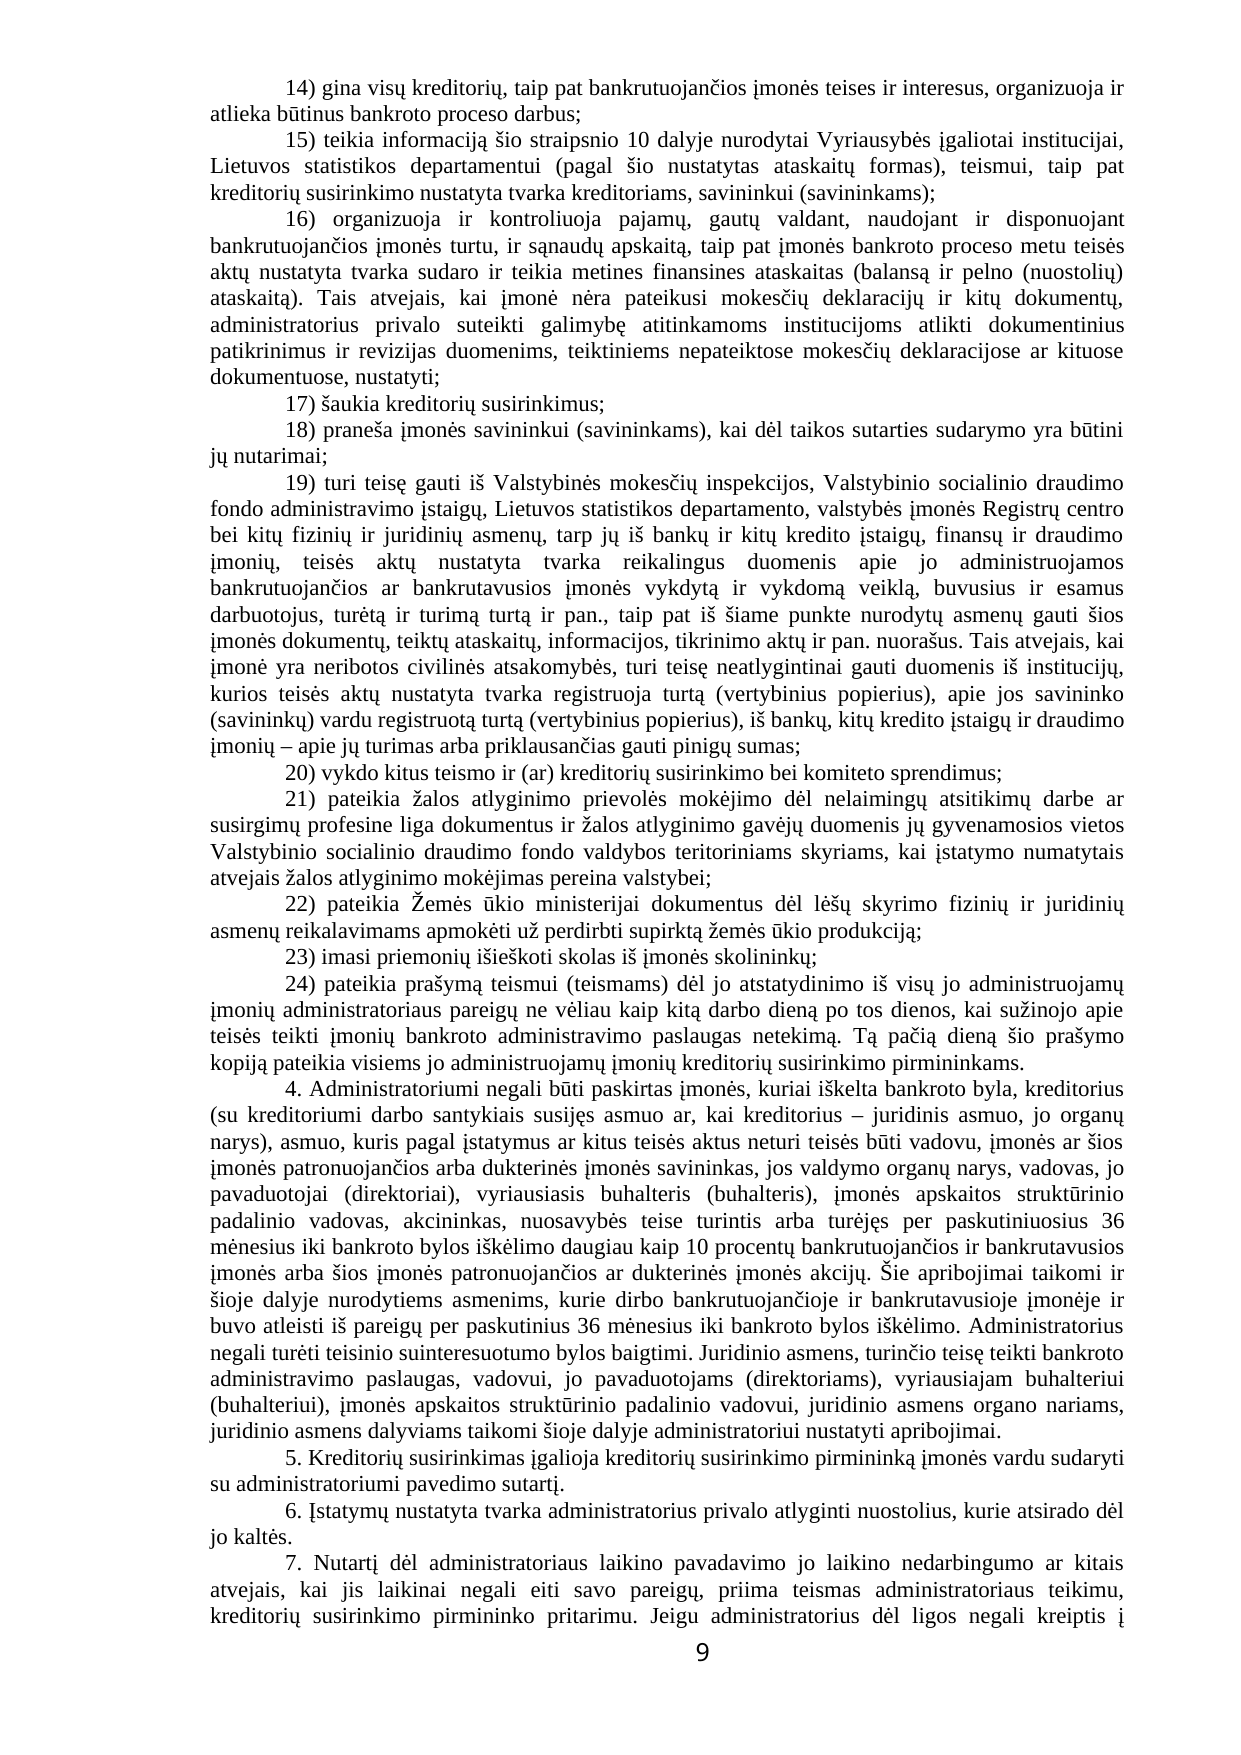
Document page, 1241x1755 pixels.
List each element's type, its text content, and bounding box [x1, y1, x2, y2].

text 4. Administratoriumi negali būti paskirtas įmonės, kuriai iškelta bankroto byla, kreditorius (su kreditoriumi darbo santykiais susijęs asmuo ar, kai kreditorius – juridinis asmuo, jo organų narys), asmuo, kuris pagal įstatymus ar kitus teisės aktus neturi teisės būti vadovu, įmonės ar šios įmonės patronuojančios arba dukterinės įmonės savininkas, jos valdymo organų narys, vadovas, jo pavaduotojai (direktoriai), vyriausiasis buhalteris (buhalteris), įmonės apskaitos struktūrinio padalinio vadovas, akcininkas, nuosavybės teise turintis arba turėjęs per paskutiniuosius 36 mėnesius iki bankroto bylos iškėlimo daugiau kaip 10 procentų bankrutuojančios ir bankrutavusios įmonės arba šios įmonės patronuojančios ar dukterinės įmonės akcijų. Šie apribojimai taikomi ir šioje dalyje nurodytiems asmenims, kurie dirbo bankrutuojančioje ir bankrutavusioje įmonėje ir buvo atleisti iš pareigų per paskutinius 36 mėnesius iki bankroto bylos iškėlimo. Administratorius negali turėti teisinio suinteresuotumo bylos baigtimi. Juridinio asmens, turinčio teisę teikti bankroto administravimo paslaugas, vadovui, jo pavaduotojams (direktoriams), vyriausiajam buhalteriui (buhalteriui), įmonės apskaitos struktūrinio padalinio vadovui, juridinio asmens organo nariams, juridinio asmens dalyviams taikomi šioje dalyje administratoriui nustatyti apribojimai. [210, 1075, 1126, 1444]
text 24) pateikia prašymą teismui (teismams) dėl jo atstatydinimo iš visų jo administruojamų įmonių administratoriaus pareigų ne vėliau kaip kitą darbo dieną po tos dienos, kai sužinojo apie teisės teikti įmonių bankroto administravimo paslaugas netekimą. Tą pačią dieną šio prašymo kopiją pateikia visiems jo administruojamų įmonių kreditorių susirinkimo pirmininkams. [210, 969, 1126, 1075]
text 18) praneša įmonės savininkui (savininkams), kai dėl taikos sutarties sudarymo yra būtini jų nutarimai; [210, 416, 1126, 469]
text 15) teikia informaciją šio straipsnio 10 dalyje nurodytai Vyriausybės įgaliotai institucijai, Lietuvos statistikos departamentui (pagal šio nustatytas ataskaitų formas), teismui, taip pat kreditorių susirinkimo nustatyta tvarka kreditoriams, savininkui (savininkams); [210, 126, 1126, 205]
text 23) imasi priemonių išieškoti skolas iš įmonės skolininkų; [210, 943, 1126, 969]
text 14) gina visų kreditorių, taip pat bankrutuojančios įmonės teises ir interesus, organizuoja ir atlieka būtinus bankroto proceso darbus; [210, 73, 1126, 126]
text 20) vykdo kitus teismo ir (ar) kreditorių susirinkimo bei komiteto sprendimus; [210, 759, 1126, 785]
text 7. Nutartį dėl administratoriaus laikino pavadavimo jo laikino nedarbingumo ar kitais atvejais, kai jis laikinai negali eiti savo pareigų, priima teismas administratoriaus teikimu, kreditorių susirinkimo pirmininko pritarimu. Jeigu administratorius dėl ligos negali kreiptis į [210, 1549, 1126, 1628]
text 16) organizuoja ir kontroliuoja pajamų, gautų valdant, naudojant ir disponuojant bankrutuojančios įmonės turtu, ir sąnaudų apskaitą, taip pat įmonės bankroto proceso metu teisės aktų nustatyta tvarka sudaro ir teikia metines finansines ataskaitas (balansą ir pelno (nuostolių) ataskaitą). Tais atvejais, kai įmonė nėra pateikusi mokesčių deklaracijų ir kitų dokumentų, administratorius privalo suteikti galimybę atitinkamoms institucijoms atlikti dokumentinius patikrinimus ir revizijas duomenims, teiktiniems nepateiktose mokesčių deklaracijose ar kituose dokumentuose, nustatyti; [210, 205, 1126, 390]
text 6. Įstatymų nustatyta tvarka administratorius privalo atlyginti nuostolius, kurie atsirado dėl jo kaltės. [210, 1497, 1126, 1549]
text 17) šaukia kreditorių susirinkimus; [210, 390, 1126, 416]
text 19) turi teisę gauti iš Valstybinės mokesčių inspekcijos, Valstybinio socialinio draudimo fondo administravimo įstaigų, Lietuvos statistikos departamento, valstybės įmonės Registrų centro bei kitų fizinių ir juridinių asmenų, tarp jų iš bankų ir kitų kredito įstaigų, finansų ir draudimo įmonių, teisės aktų nustatyta tvarka reikalingus duomenis apie jo administruojamos bankrutuojančios ar bankrutavusios įmonės vykdytą ir vykdomą veiklą, buvusius ir esamus darbuotojus, turėtą ir turimą turtą ir pan., taip pat iš šiame punkte nurodytų asmenų gauti šios įmonės dokumentų, teiktų ataskaitų, informacijos, tikrinimo aktų ir pan. nuorašus. Tais atvejais, kai įmonė yra neribotos civilinės atsakomybės, turi teisę neatlygintinai gauti duomenis iš institucijų, kurios teisės aktų nustatyta tvarka registruoja turtą (vertybinius popierius), apie jos savininko (savininkų) vardu registruotą turtą (vertybinius popierius), iš bankų, kitų kredito įstaigų ir draudimo įmonių – apie jų turimas arba priklausančias gauti pinigų sumas; [210, 469, 1126, 759]
text 21) pateikia žalos atlyginimo prievolės mokėjimo dėl nelaimingų atsitikimų darbe ar susirgimų profesine liga dokumentus ir žalos atlyginimo gavėjų duomenis jų gyvenamosios vietos Valstybinio socialinio draudimo fondo valdybos teritoriniams skyriams, kai įstatymo numatytais atvejais žalos atlyginimo mokėjimas pereina valstybei; [210, 785, 1126, 891]
text 5. Kreditorių susirinkimas įgalioja kreditorių susirinkimo pirmininką įmonės vardu sudaryti su administratoriumi pavedimo sutartį. [210, 1444, 1126, 1497]
text 22) pateikia Žemės ūkio ministerijai dokumentus dėl lėšų skyrimo fizinių ir juridinių asmenų reikalavimams apmokėti už perdirbti supirktą žemės ūkio produkciją; [210, 891, 1126, 943]
